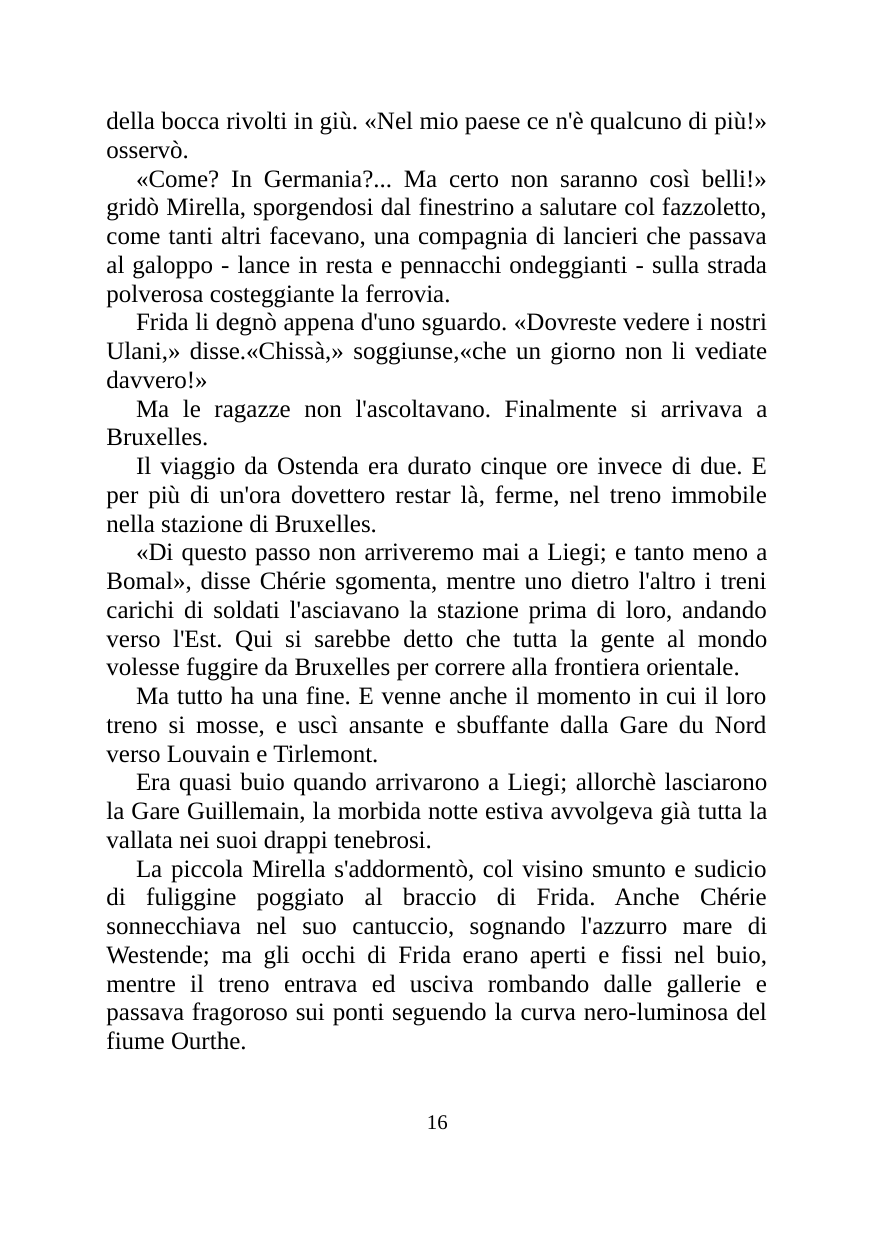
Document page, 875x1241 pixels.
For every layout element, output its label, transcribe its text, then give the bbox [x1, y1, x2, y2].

text Era quasi buio quando arrivarono a Liegi; allorchè lasciarono la Gare Guillemain, la morbida notte estiva avvolgeva già tutta la vallata nei suoi drappi tenebrosi. [106, 767, 768, 854]
text Ma tutto ha una fine. E venne anche il momento in cui il loro treno si mosse, e uscì ansante e sbuffante dalla Gare du Nord verso Louvain e Tirlemont. [106, 681, 768, 767]
text «Di questo passo non arriveremo mai a Liegi; e tanto meno a Bomal», disse Chérie sgomenta, mentre uno dietro l'altro i treni carichi di soldati l'asciavano la stazione prima di loro, andando verso l'Est. Qui si sarebbe detto che tutta la gente al mondo volesse fuggire da Bruxelles per correre alla frontiera orientale. [106, 537, 768, 681]
text Ma le ragazze non l'ascoltavano. Finalmente si arrivava a Bruxelles. [106, 394, 768, 451]
text La piccola Mirella s'addormentò, col visino smunto e sudicio di fuliggine poggiato al braccio di Frida. Anche Chérie sonnecchiava nel suo cantuccio, sognando l'azzurro mare di Westende; ma gli occhi di Frida erano aperti e fissi nel buio, mentre il treno entrava ed usciva rombando dalle gallerie e passava fragoroso sui ponti seguendo la curva nero-luminosa del fiume Ourthe. [106, 854, 768, 1055]
text Il viaggio da Ostenda era durato cinque ore invece di due. E per più di un'ora dovettero restar là, ferme, nel treno immobile nella stazione di Bruxelles. [106, 451, 768, 537]
text «Come? In Germania?... Ma certo non saranno così belli!» gridò Mirella, sporgendosi dal finestrino a salutare col fazzoletto, come tanti altri facevano, una compagnia di lancieri che passava al galoppo - lance in resta e pennacchi ondeggianti - sulla strada polverosa costeggiante la ferrovia. [106, 164, 768, 307]
text della bocca rivolti in giù. «Nel mio paese ce n'è qualcuno di più!» osservò. [106, 106, 768, 164]
text Frida li degnò appena d'uno sguardo. «Dovreste vedere i nostri Ulani,» disse.«Chissà,» soggiunse,«che un giorno non li vediate davvero!» [106, 307, 768, 394]
